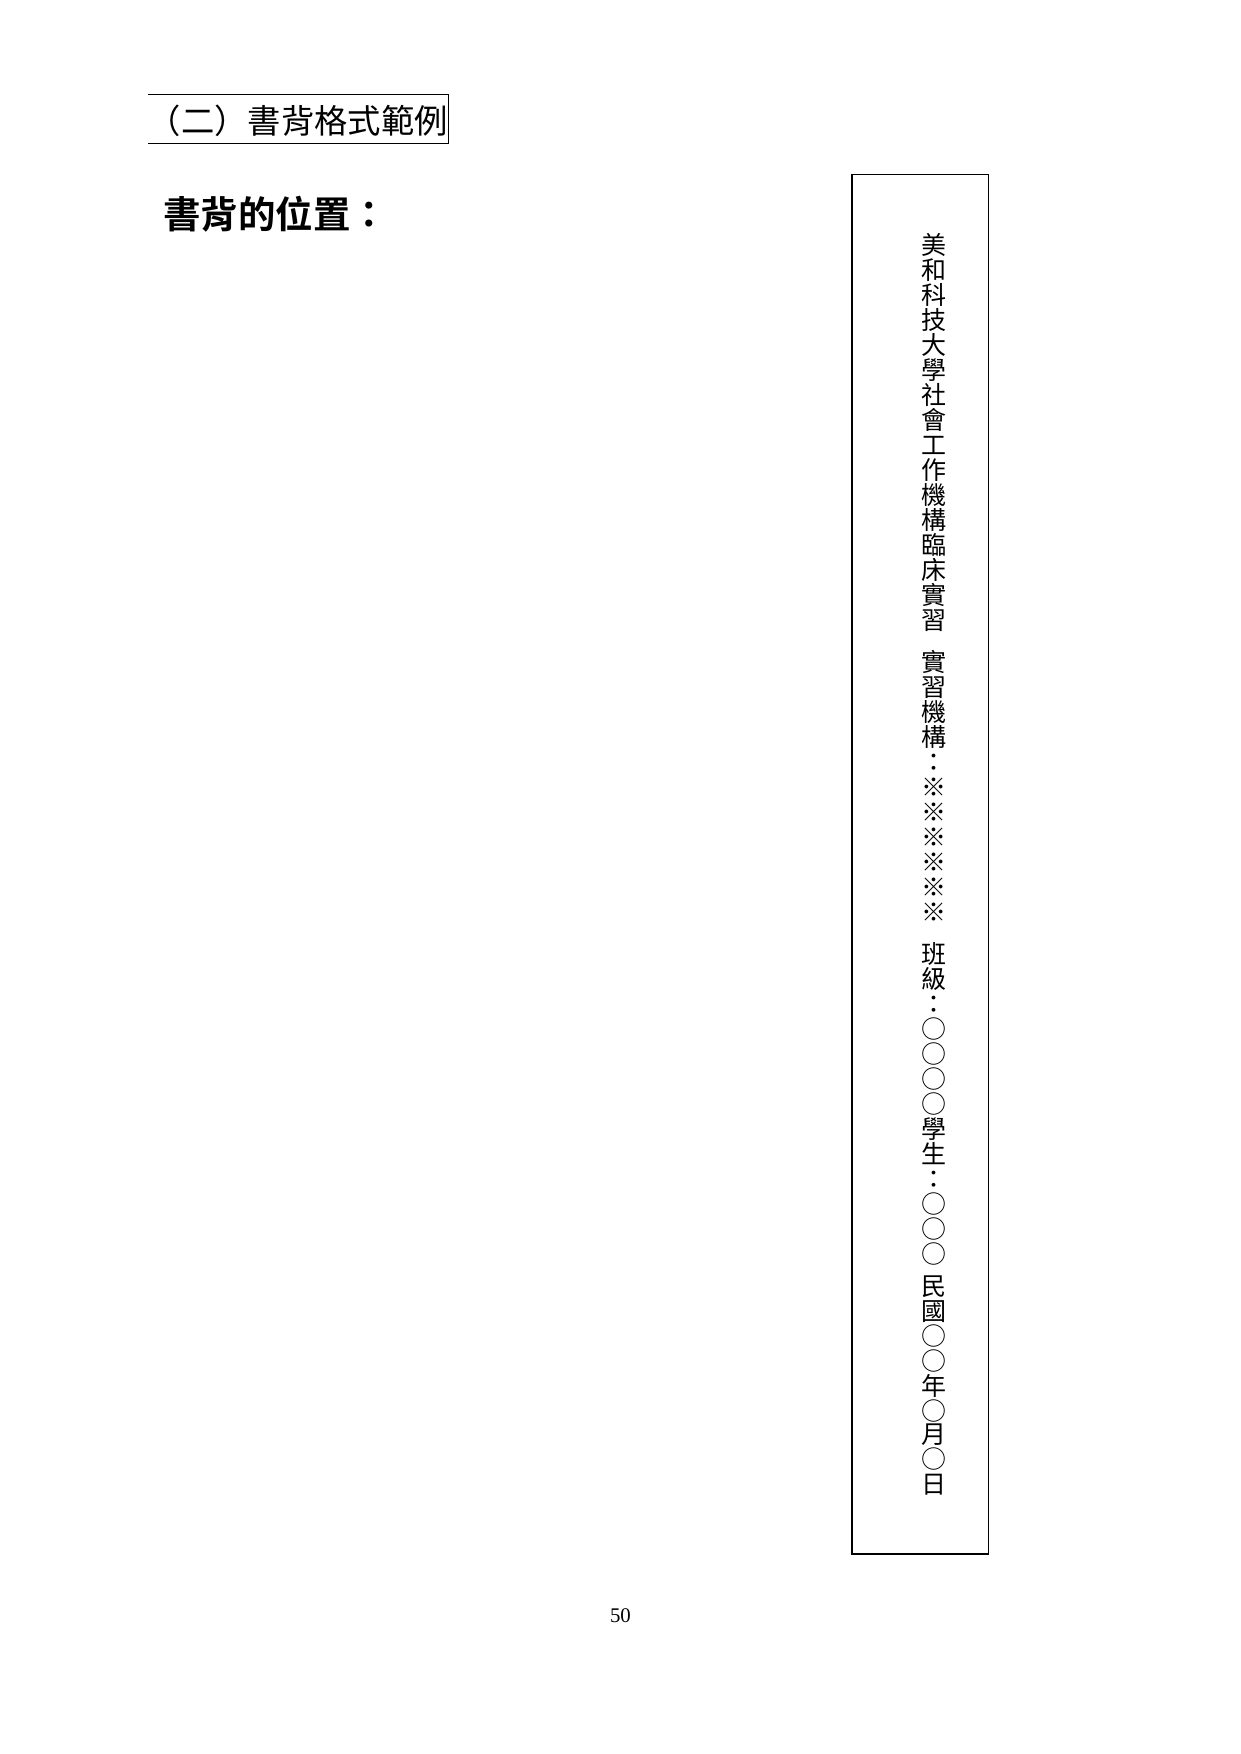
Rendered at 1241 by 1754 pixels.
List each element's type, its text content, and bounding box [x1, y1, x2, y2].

text [449, 94, 1092, 144]
text （二）書背格式範例 [148, 95, 448, 143]
text [989, 185, 1092, 239]
text 美和科技大學社會工作機構臨床實習 實習機構：※※※※※※ 班級：○○○○學生：○○○ 民國○○年○月○日 [916, 189, 952, 1539]
text 書背的位置： [148, 185, 851, 239]
